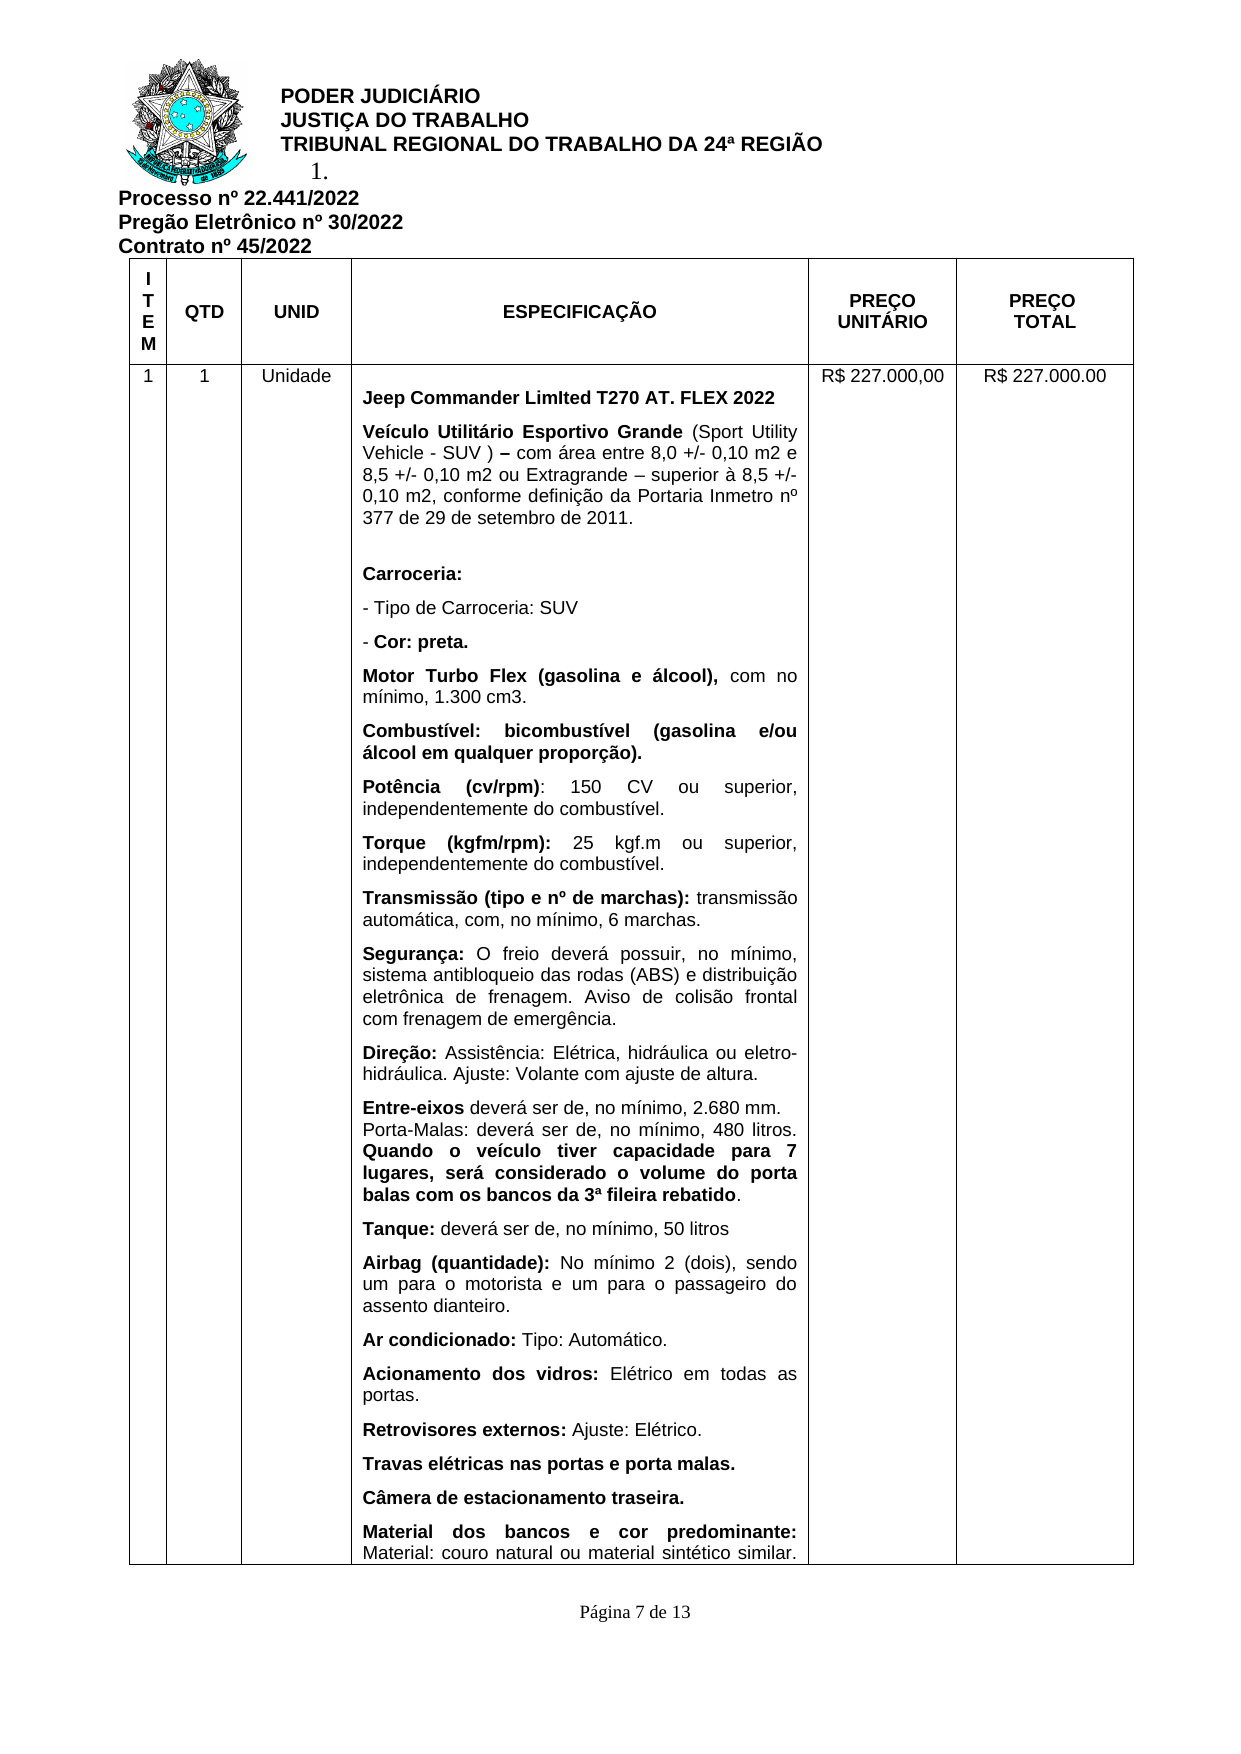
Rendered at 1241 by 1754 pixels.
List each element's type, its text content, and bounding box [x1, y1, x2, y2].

table_header UNID [242, 259, 351, 364]
table_cell 1 [167, 365, 241, 1564]
table_cell R$ 227.000,00 [809, 365, 956, 1564]
table_header ESPECIFICAÇÃO [352, 259, 808, 364]
table_cell Jeep Commander LimIted T270 AT. FLEX 2022 Veículo Utilitário Esportivo Grande (Sport Utility Vehicle - SUV ) – com área entre 8,0 +/- 0,10 m2 e 8,5 +/- 0,10 m2 ou Extragrande – superior à 8,5 +/- 0,10 m2, conforme definição da Portaria Inmetro nº 377 de 29 de setembro de 2011. Carroceria: - Tipo de Carroceria: SUV - Cor: preta. Motor Turbo Flex (gasolina e álcool), com no mínimo, 1.300 cm3. Combustível: bicombustível (gasolina e/ou álcool em qualquer proporção). Potência (cv/rpm): 150 CV ou superior, independentemente do combustível. Torque (kgfm/rpm): 25 kgf.m ou superior, independentemente do combustível. Transmissão (tipo e nº de marchas): transmissão automática, com, no mínimo, 6 marchas. Segurança: O freio deverá possuir, no mínimo, sistema antibloqueio das rodas (ABS) e distribuição eletrônica de frenagem. Aviso de colisão frontal com frenagem de emergência. Direção: Assistência: Elétrica, hidráulica ou eletro-hidráulica. Ajuste: Volante com ajuste de altura. Entre-eixos deverá ser de, no mínimo, 2.680 mm. Porta-Malas: deverá ser de, no mínimo, 480 litros. Quando o veículo tiver capacidade para 7 lugares, será considerado o volume do porta balas com os bancos da 3ª fileira rebatido. Tanque: deverá ser de, no mínimo, 50 litros Airbag (quantidade): No mínimo 2 (dois), sendo um para o motorista e um para o passageiro do assento dianteiro. Ar condicionado: Tipo: Automático. Acionamento dos vidros: Elétrico em todas as portas. Retrovisores externos: Ajuste: Elétrico. Travas elétricas nas portas e porta malas. Câmera de estacionamento traseira. Material dos bancos e cor predominante: Material: couro natural ou material sintético similar. [352, 365, 808, 1564]
table_cell 1 [130, 365, 166, 1564]
table_header PREÇO UNITÁRIO [809, 259, 956, 364]
table_header PREÇO TOTAL [957, 259, 1133, 364]
table_cell Unidade [242, 365, 351, 1564]
table_header ITEM [130, 259, 166, 364]
table_cell R$ 227.000.00 [957, 365, 1133, 1564]
table_header QTD [167, 259, 241, 364]
